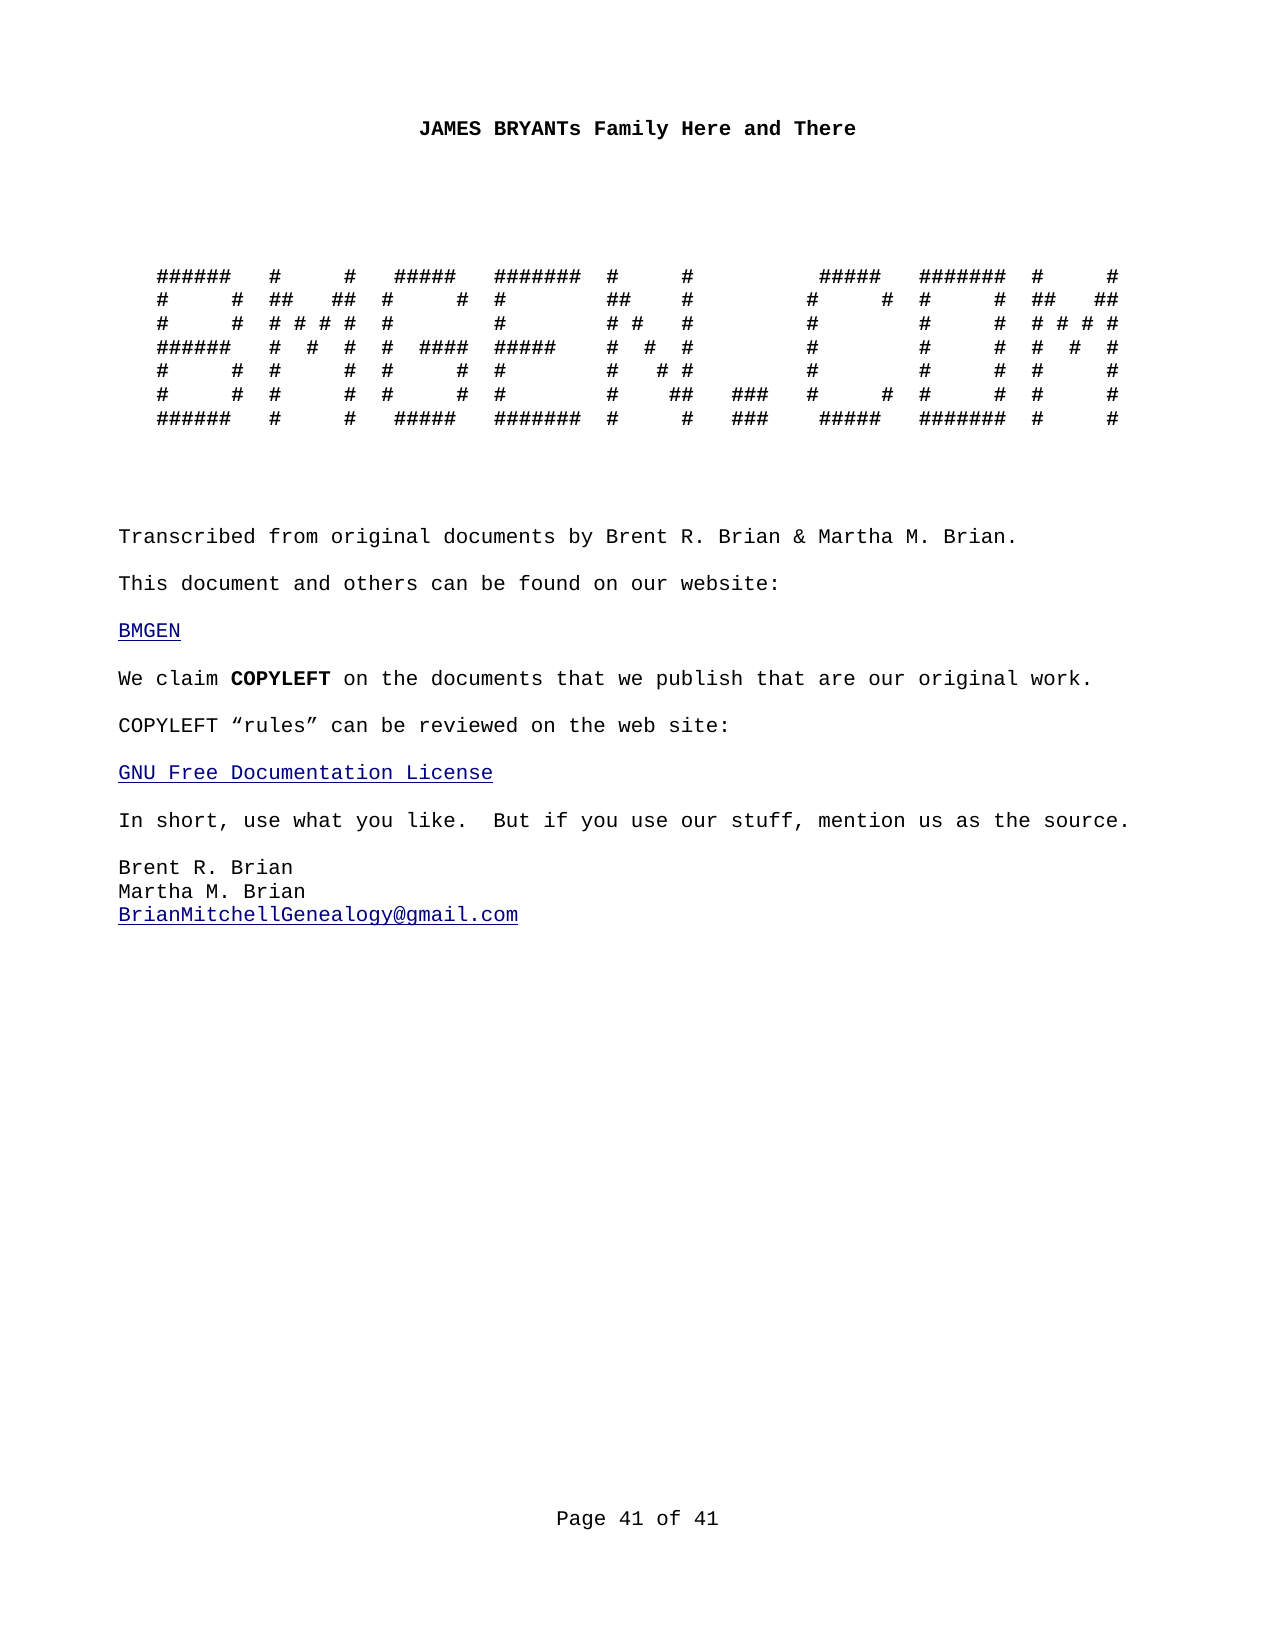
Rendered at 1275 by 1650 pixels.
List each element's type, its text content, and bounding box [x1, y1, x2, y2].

text ###### # # ##### ####### # # ##### ####### # # [118, 266, 1157, 289]
text # # # # # # # # # # # # # # # [118, 360, 1157, 384]
text In short, use what you like. But if you use our stuff, mention us as the source. [118, 810, 1157, 833]
text Martha M. Brian [118, 881, 1157, 904]
text COPYLEFT “rules” can be reviewed on the web site: [118, 715, 1157, 739]
text ###### # # # # #### ##### # # # # # # # # # [118, 337, 1157, 360]
text GNU Free Documentation License [118, 762, 1157, 786]
text We claim COPYLEFT on the documents that we publish that are our original work. [118, 668, 1157, 691]
text # # # # # # # # ## ### # # # # # # [118, 384, 1157, 408]
text # # ## ## # # # ## # # # # # ## ## [118, 289, 1157, 313]
text BMGEN [118, 621, 1157, 644]
text Brent R. Brian [118, 857, 1157, 881]
text # # # # # # # # # # # # # # # # # # [118, 313, 1157, 337]
text BrianMitchellGenealogy@gmail.com [118, 904, 1157, 928]
text ###### # # ##### ####### # # ### ##### ####### # # [118, 408, 1157, 431]
text Transcribed from original documents by Brent R. Brian & Martha M. Brian. [118, 526, 1157, 549]
text This document and others can be found on our website: [118, 573, 1157, 597]
